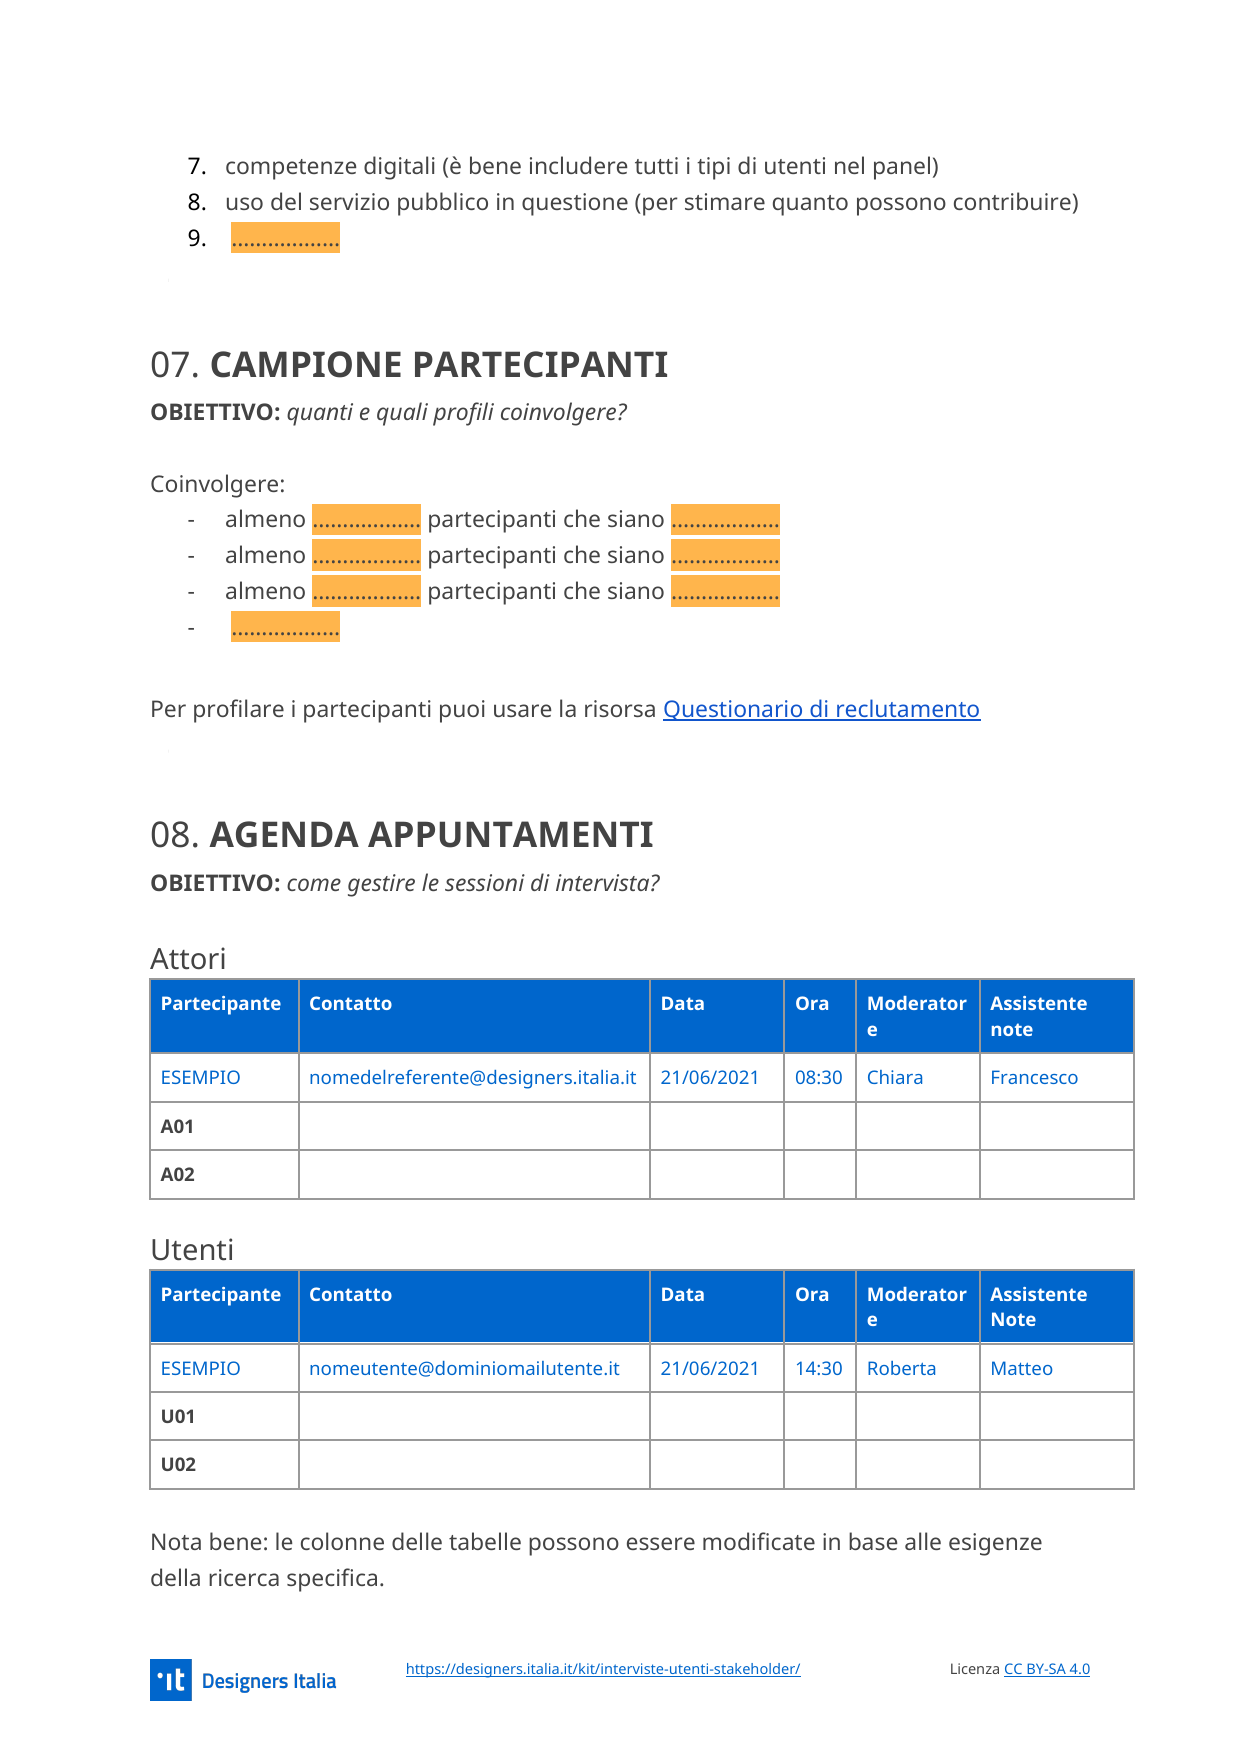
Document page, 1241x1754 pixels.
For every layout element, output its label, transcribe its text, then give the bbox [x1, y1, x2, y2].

text Coinvolgere: [150, 467, 1090, 499]
table_header Ora [785, 1271, 855, 1342]
table_cell [981, 1103, 1133, 1149]
table_header Contatto [300, 1271, 649, 1342]
table_header Moderatore [857, 980, 979, 1052]
table_cell [857, 1441, 979, 1488]
subtitle 07. CAMPIONE PARTECIPANTI [150, 339, 1052, 387]
table_cell A02 [151, 1151, 298, 1197]
table_cell [651, 1393, 783, 1439]
table_cell 21/06/2021 [651, 1345, 783, 1391]
table_cell ESEMPIO [151, 1054, 298, 1101]
subtitle Attori [150, 938, 1090, 978]
picture [150, 1659, 347, 1701]
table_cell ESEMPIO [151, 1345, 298, 1391]
table_cell [857, 1393, 979, 1439]
table_cell Matteo [981, 1345, 1133, 1391]
table_header Partecipante [151, 980, 298, 1052]
table_cell [981, 1441, 1133, 1488]
text OBIETTIVO: quanti e quali profili coinvolgere? [150, 396, 1090, 427]
table_cell [651, 1151, 783, 1197]
table_cell [300, 1151, 649, 1197]
table_header Contatto [300, 980, 649, 1052]
table_cell [300, 1441, 649, 1488]
table_cell Chiara [857, 1054, 979, 1101]
table_header Partecipante [151, 1271, 298, 1342]
table_cell [785, 1151, 855, 1197]
table_header Data [651, 980, 783, 1052]
list uso del servizio pubblico in questione (per stimare quanto possono contribuire) [187, 186, 1090, 217]
text OBIETTIVO: come gestire le sessioni di intervista? [150, 867, 1090, 898]
table_cell [651, 1441, 783, 1488]
table_cell [785, 1393, 855, 1439]
table_cell [785, 1103, 855, 1149]
list ………...…… [187, 611, 1090, 642]
table_header Data [651, 1271, 783, 1342]
table_cell 14:30 [785, 1345, 855, 1391]
table_cell [300, 1103, 649, 1149]
table_cell nomeutente@dominiomailutente.it [300, 1345, 649, 1391]
subtitle 08. AGENDA APPUNTAMENTI [150, 810, 1052, 858]
table_cell Francesco [981, 1054, 1133, 1101]
table_header Moderatore [857, 1271, 979, 1342]
table_cell [857, 1151, 979, 1197]
subtitle Utenti [150, 1229, 1090, 1268]
table_cell [300, 1393, 649, 1439]
table_cell [981, 1393, 1133, 1439]
table_cell 08:30 [785, 1054, 855, 1101]
table_cell nomedelreferente@designers.italia.it [300, 1054, 649, 1101]
list almeno ………...…… partecipanti che siano ………...…… [187, 575, 1090, 607]
table_cell A01 [151, 1103, 298, 1149]
table_header Assistente Note [981, 1271, 1133, 1342]
table_cell Roberta [857, 1345, 979, 1391]
table_header Assistente note [981, 980, 1133, 1052]
table_cell U01 [151, 1393, 298, 1439]
table_cell [785, 1441, 855, 1488]
table_header Ora [785, 980, 855, 1052]
list almeno ………...…… partecipanti che siano ………...…… [187, 503, 1090, 535]
list ………...…… [187, 222, 1090, 253]
list competenze digitali (è bene includere tutti i tipi di utenti nel panel) [187, 150, 1090, 181]
list almeno ………...…… partecipanti che siano ………...…… [187, 539, 1090, 571]
table_cell [981, 1151, 1133, 1197]
table_cell 21/06/2021 [651, 1054, 783, 1101]
text Per profilare i partecipanti puoi usare la risorsa Questionario di reclutamento [150, 693, 1090, 724]
table_cell U02 [151, 1441, 298, 1488]
table_cell [651, 1103, 783, 1149]
table_cell [857, 1103, 979, 1149]
text Nota bene: le colonne delle tabelle possono essere modificate in base alle esigenze della ricerca specifica. [150, 1526, 1090, 1593]
